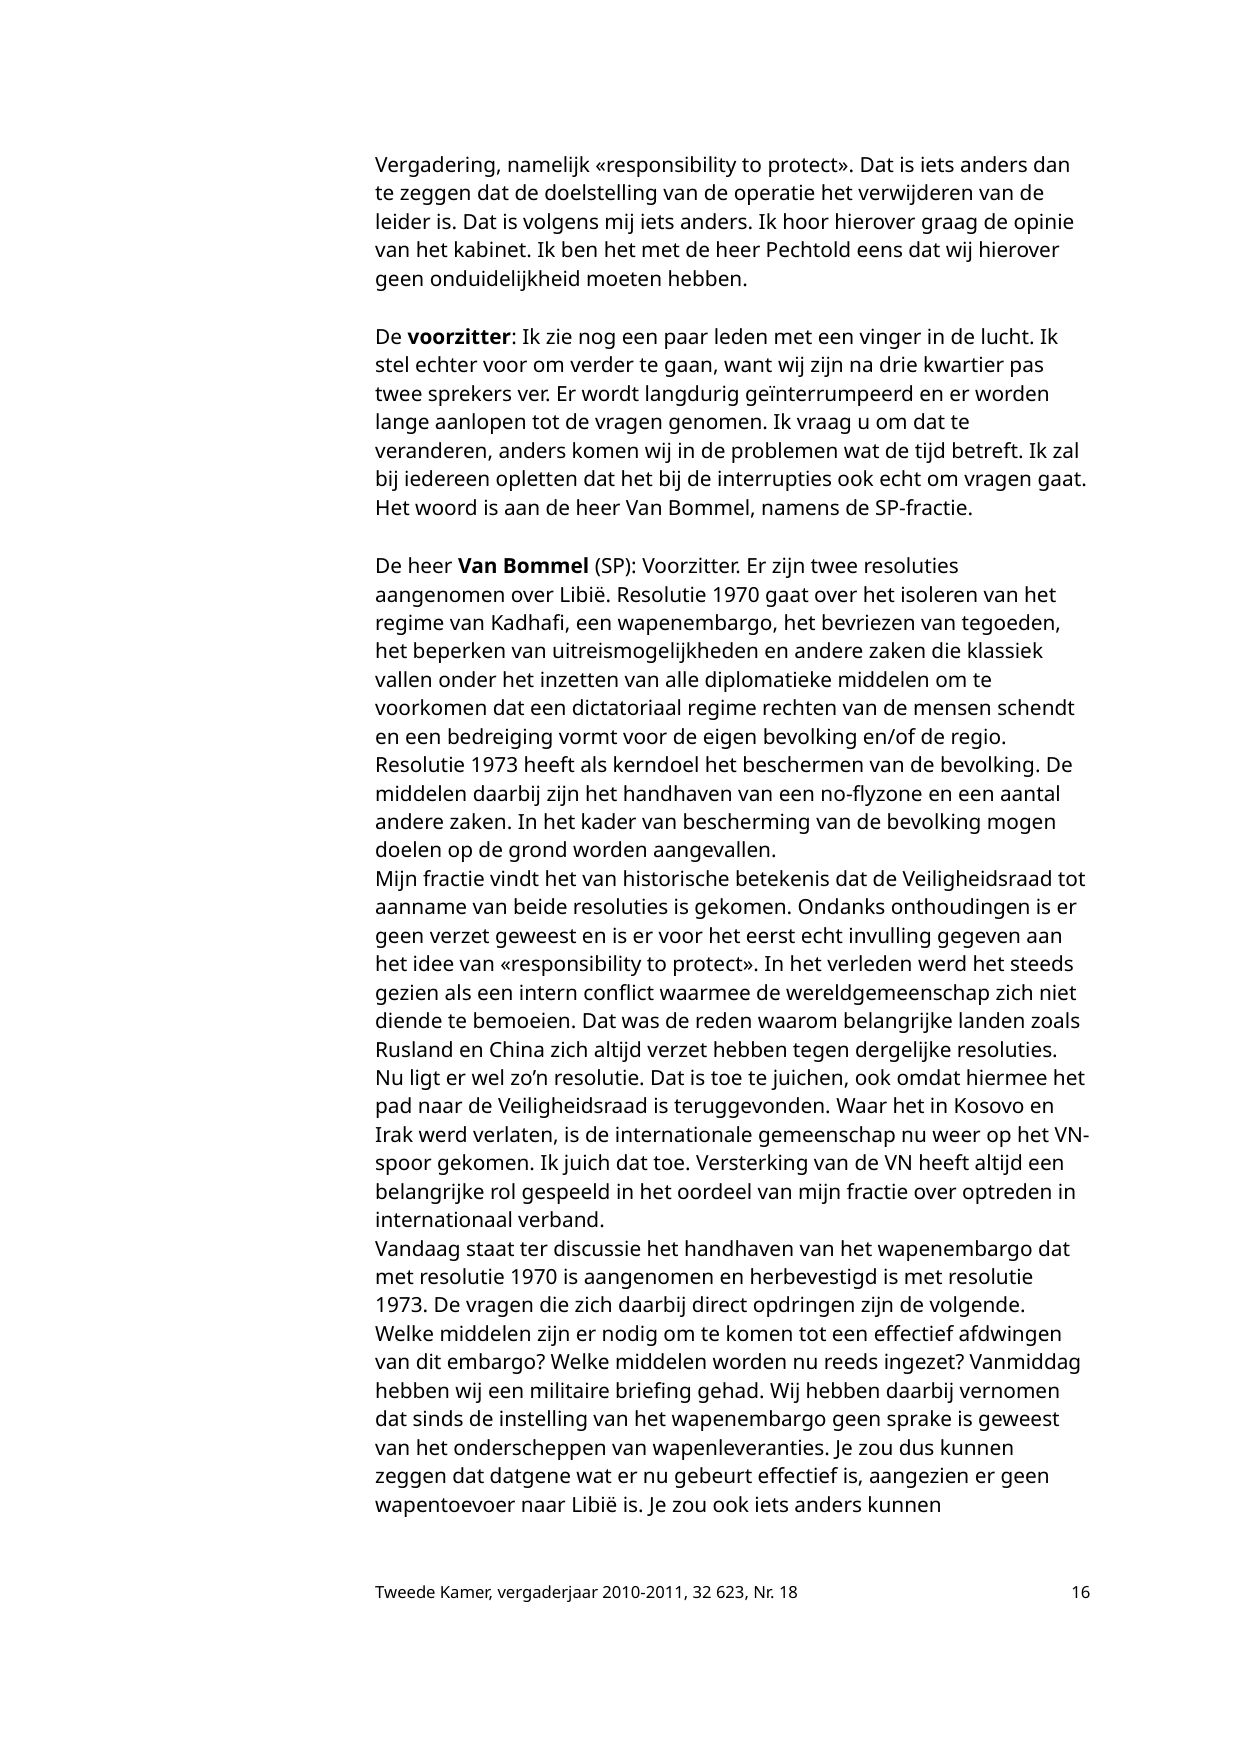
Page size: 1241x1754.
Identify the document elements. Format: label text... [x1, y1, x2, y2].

text De heer Van Bommel (SP): Voorzitter. Er zijn twee resoluties aangenomen over Libië. Resolutie 1970 gaat over het isoleren van het regime van Kadhafi, een wapenembargo, het bevriezen van tegoeden, het beperken van uitreismogelijkheden en andere zaken die klassiek vallen onder het inzetten van alle diplomatieke middelen om te voorkomen dat een dictatoriaal regime rechten van de mensen schendt en een bedreiging vormt voor de eigen bevolking en/of de regio. Resolutie 1973 heeft als kerndoel het beschermen van de bevolking. De middelen daarbij zijn het handhaven van een no-flyzone en een aantal andere zaken. In het kader van bescherming van de bevolking mogen doelen op de grond worden aangevallen. [375, 551, 1090, 864]
text Vergadering, namelijk «responsibility to protect». Dat is iets anders dan te zeggen dat de doelstelling van de operatie het verwijderen van de leider is. Dat is volgens mij iets anders. Ik hoor hierover graag de opinie van het kabinet. Ik ben het met de heer Pechtold eens dat wij hierover geen onduidelijkheid moeten hebben. [375, 150, 1090, 292]
text Mijn fractie vindt het van historische betekenis dat de Veiligheidsraad tot aanname van beide resoluties is gekomen. Ondanks onthoudingen is er geen verzet geweest en is er voor het eerst echt invulling gegeven aan het idee van «responsibility to protect». In het verleden werd het steeds gezien als een intern conflict waarmee de wereldgemeenschap zich niet diende te bemoeien. Dat was de reden waarom belangrijke landen zoals Rusland en China zich altijd verzet hebben tegen dergelijke resoluties. Nu ligt er wel zo’n resolutie. Dat is toe te juichen, ook omdat hiermee het pad naar de Veiligheidsraad is teruggevonden. Waar het in Kosovo en Irak werd verlaten, is de internationale gemeenschap nu weer op het VN-spoor gekomen. Ik juich dat toe. Versterking van de VN heeft altijd een belangrijke rol gespeeld in het oordeel van mijn fractie over optreden in internationaal verband. [375, 864, 1090, 1234]
text Vandaag staat ter discussie het handhaven van het wapenembargo dat met resolutie 1970 is aangenomen en herbevestigd is met resolutie 1973. De vragen die zich daarbij direct opdringen zijn de volgende. Welke middelen zijn er nodig om te komen tot een effectief afdwingen van dit embargo? Welke middelen worden nu reeds ingezet? Vanmiddag hebben wij een militaire briefing gehad. Wij hebben daarbij vernomen dat sinds de instelling van het wapenembargo geen sprake is geweest van het onderscheppen van wapenleveranties. Je zou dus kunnen zeggen dat datgene wat er nu gebeurt effectief is, aangezien er geen wapentoevoer naar Libië is. Je zou ook iets anders kunnen [375, 1234, 1090, 1518]
text De voorzitter: Ik zie nog een paar leden met een vinger in de lucht. Ik stel echter voor om verder te gaan, want wij zijn na drie kwartier pas twee sprekers ver. Er wordt langdurig geïnterrumpeerd en er worden lange aanlopen tot de vragen genomen. Ik vraag u om dat te veranderen, anders komen wij in de problemen wat de tijd betreft. Ik zal bij iedereen opletten dat het bij de interrupties ook echt om vragen gaat. [375, 322, 1090, 493]
text Het woord is aan de heer Van Bommel, namens de SP-fractie. [375, 493, 1090, 521]
